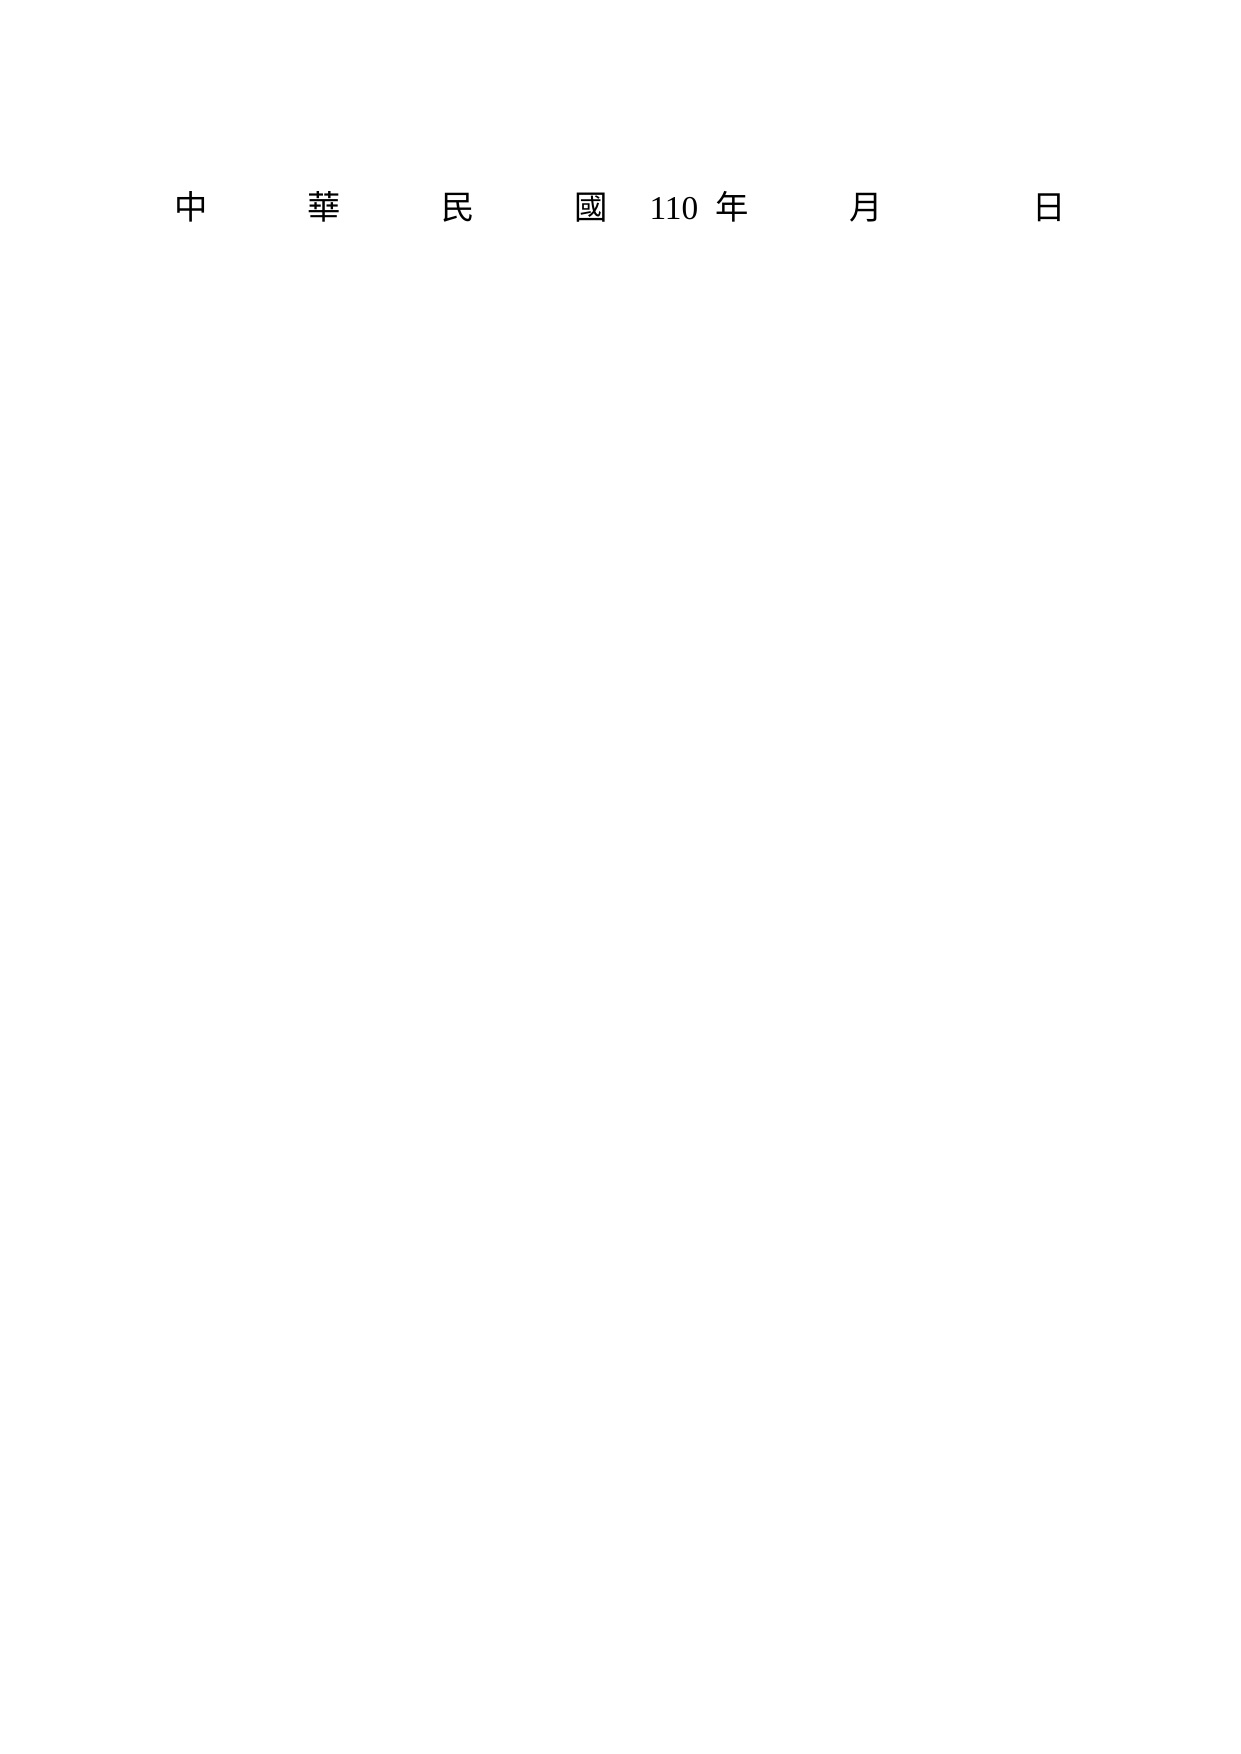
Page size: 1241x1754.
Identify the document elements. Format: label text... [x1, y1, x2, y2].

text 中 華 民 國 110 年 月 日 [118, 163, 1122, 226]
